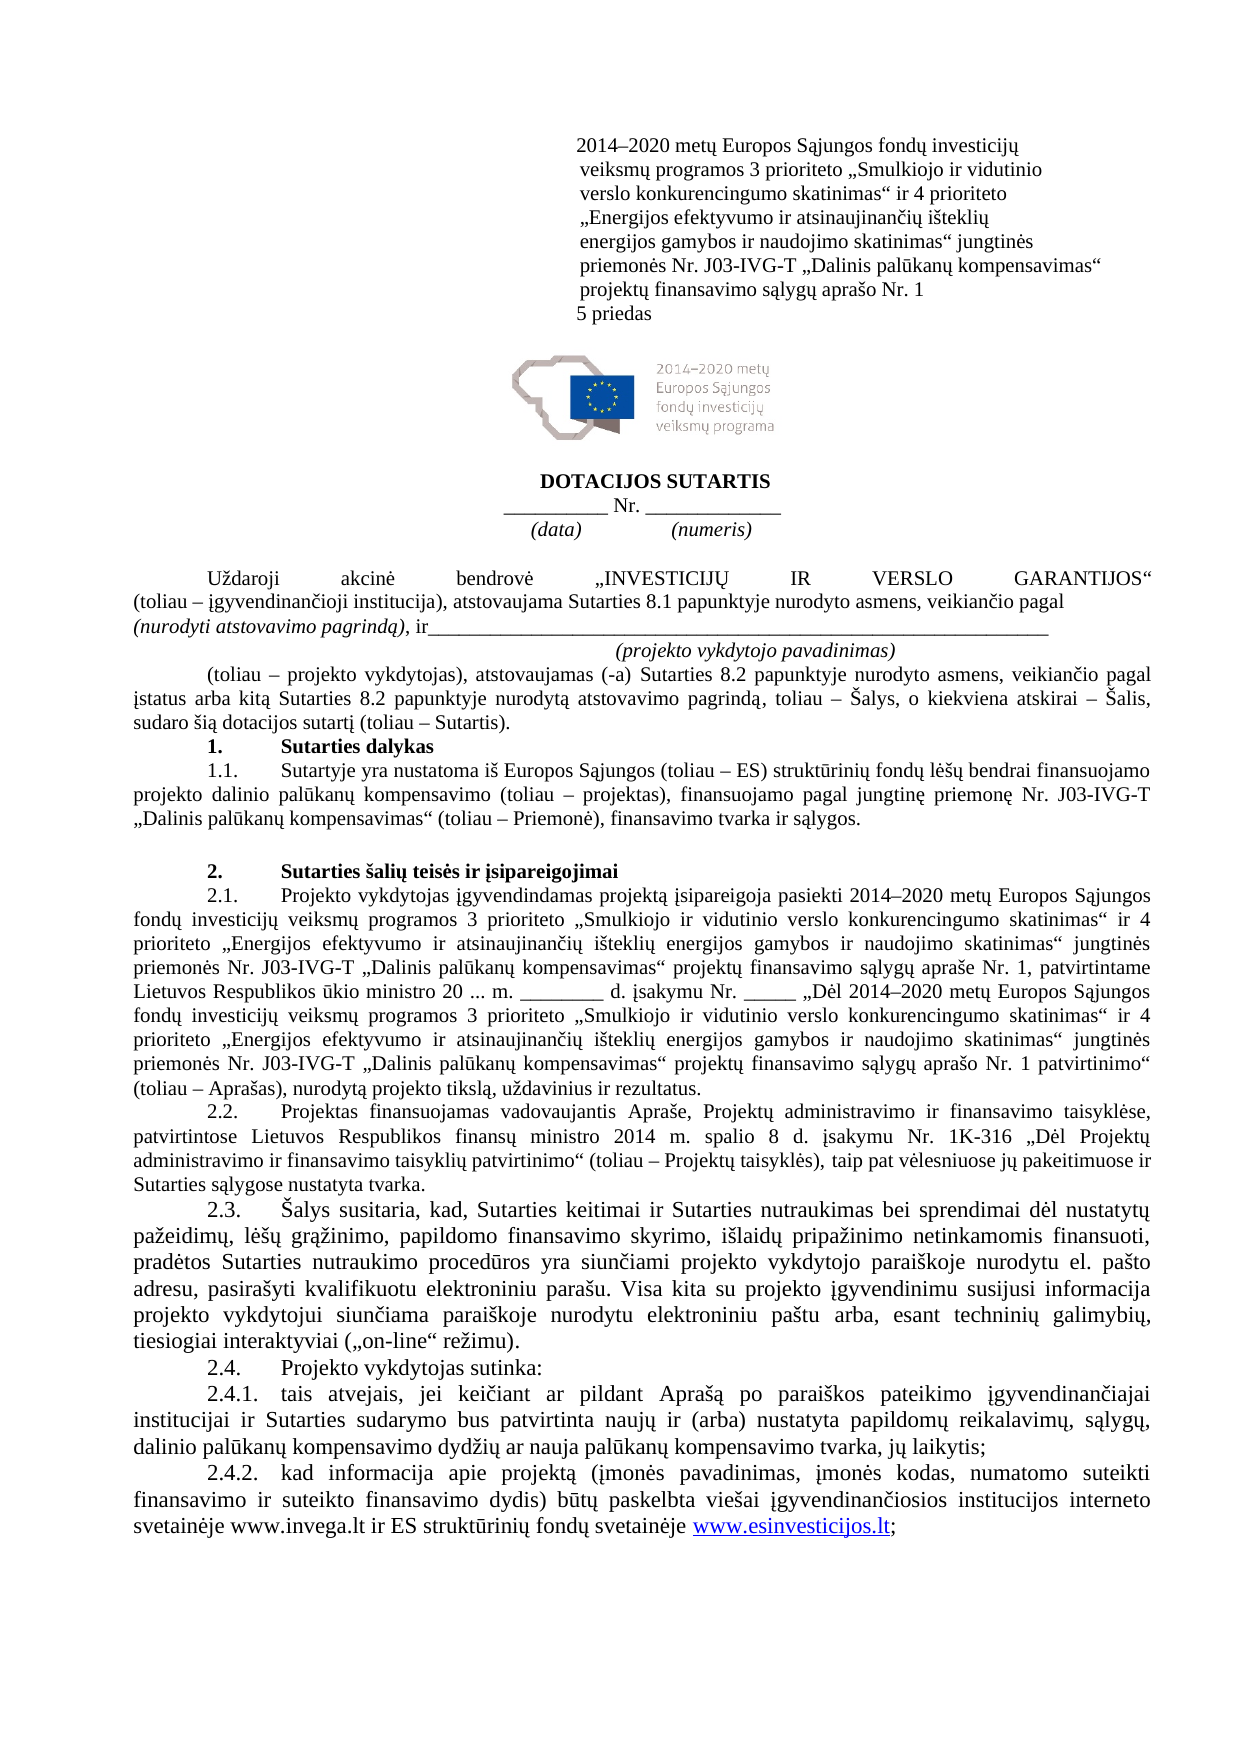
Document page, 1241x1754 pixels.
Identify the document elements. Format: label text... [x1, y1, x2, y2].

text veiksmų programos 3 prioriteto „Smulkiojo ir vidutinio [576, 157, 1181, 181]
text 2.4.2. kad informacija apie projektą (įmonės pavadinimas, įmonės kodas, numatomo suteikti finansavimo ir suteikto finansavimo dydis) būtų paskelbta viešai įgyvendinančiosios institucijos interneto svetainėje www.invega.lt ir ES struktūrinių fondų svetainėje www.esinvesticijos.lt; [133, 1459, 1152, 1538]
text „Energijos efektyvumo ir atsinaujinančių išteklių [576, 205, 1181, 229]
text DOTACIJOS SUTARTIS [103, 469, 1137, 493]
text Uždaroji akcinė bendrovė „Investicijų ir verslo garantijos“ (toliau – įgyvendinančioji institucija), atstovaujama Sutarties 8.1 papunktyje nurodyto asmens, veikiančio pagal [133, 565, 1152, 613]
text 2014–2020 metų Europos Sąjungos fondų investicijų [576, 133, 1181, 157]
text 2.3. Šalys susitaria, kad, Sutarties keitimai ir Sutarties nutraukimas bei sprendimai dėl nustatytų pažeidimų, lėšų grąžinimo, papildomo finansavimo skyrimo, išlaidų pripažinimo netinkamomis finansuoti, pradėtos Sutarties nutraukimo procedūros yra siunčiami projekto vykdytojo paraiškoje nurodytu el. pašto adresu, pasirašyti kvalifikuotu elektroniniu parašu. Visa kita su projekto įgyvendinimu susijusi informacija projekto vykdytojui siunčiama paraiškoje nurodytu elektroniniu paštu arba, esant techninių galimybių, tiesiogiai interaktyviai („on-line“ režimu). [133, 1196, 1152, 1354]
text (nurodyti atstovavimo pagrindą), ir [133, 613, 1152, 638]
text 1.1. Sutartyje yra nustatoma iš Europos Sąjungos (toliau – ES) struktūrinių fondų lėšų bendrai finansuojamo projekto dalinio palūkanų kompensavimo (toliau – projektas), finansuojamo pagal jungtinę priemonę Nr. J03-IVG-T „Dalinis palūkanų kompensavimas“ (toliau – Priemonė), finansavimo tvarka ir sąlygos. [133, 758, 1152, 830]
text priemonės Nr. J03-IVG-T „Dalinis palūkanų kompensavimas“ [576, 253, 1181, 277]
text (projekto vykdytojo pavadinimas) [133, 638, 1152, 662]
text verslo konkurencingumo skatinimas“ ir 4 prioriteto [576, 181, 1181, 205]
text 1. Sutarties dalykas [133, 734, 1152, 758]
text energijos gamybos ir naudojimo skatinimas“ jungtinės [576, 229, 1181, 253]
text 5 priedas [576, 301, 1181, 325]
text __________ Nr. _____________ [103, 493, 1181, 517]
text 2.1. Projekto vykdytojas įgyvendindamas projektą įsipareigoja pasiekti 2014–2020 metų Europos Sąjungos fondų investicijų veiksmų programos 3 prioriteto „Smulkiojo ir vidutinio verslo konkurencingumo skatinimas“ ir 4 prioriteto „Energijos efektyvumo ir atsinaujinančių išteklių energijos gamybos ir naudojimo skatinimas“ jungtinės priemonės Nr. J03-IVG-T „Dalinis palūkanų kompensavimas“ projektų finansavimo sąlygų apraše Nr. 1, patvirtintame Lietuvos Respublikos ūkio ministro 20 ... m. ________ d. įsakymu Nr. _____ „Dėl 2014–2020 metų Europos Sąjungos fondų investicijų veiksmų programos 3 prioriteto „Smulkiojo ir vidutinio verslo konkurencingumo skatinimas“ ir 4 prioriteto „Energijos efektyvumo ir atsinaujinančių išteklių energijos gamybos ir naudojimo skatinimas“ jungtinės priemonės Nr. J03-IVG-T „Dalinis palūkanų kompensavimas“ projektų finansavimo sąlygų aprašo Nr. 1 patvirtinimo“ (toliau – Aprašas), nurodytą projekto tikslą, uždavinius ir rezultatus. [133, 883, 1152, 1099]
text projektų finansavimo sąlygų aprašo Nr. 1 [576, 277, 1181, 301]
text 2.4. Projekto vykdytojas sutinka: [133, 1354, 1152, 1380]
text (data) (numeris) [103, 517, 1181, 541]
text 2.4.1. tais atvejais, jei keičiant ar pildant Aprašą po paraiškos pateikimo įgyvendinančiajai institucijai ir Sutarties sudarymo bus patvirtinta naujų ir (arba) nustatyta papildomų reikalavimų, sąlygų, dalinio palūkanų kompensavimo dydžių ar nauja palūkanų kompensavimo tvarka, jų laikytis; [133, 1380, 1152, 1459]
text 2.2. Projektas finansuojamas vadovaujantis Apraše, Projektų administravimo ir finansavimo taisyklėse, patvirtintose Lietuvos Respublikos finansų ministro 2014 m. spalio 8 d. įsakymu Nr. 1K-316 „Dėl Projektų administravimo ir finansavimo taisyklių patvirtinimo“ (toliau – Projektų taisyklės), taip pat vėlesniuose jų pakeitimuose ir Sutarties sąlygose nustatyta tvarka. [133, 1099, 1152, 1196]
text 2. Sutarties šalių teisės ir įsipareigojimai [133, 859, 1152, 883]
text (toliau – projekto vykdytojas), atstovaujamas (-a) Sutarties 8.2 papunktyje nurodyto asmens, veikiančio pagal įstatus arba kitą Sutarties 8.2 papunktyje nurodytą atstovavimo pagrindą, toliau – Šalys, o kiekviena atskirai – Šalis, sudaro šią dotacijos sutartį (toliau – Sutartis). [133, 662, 1152, 734]
